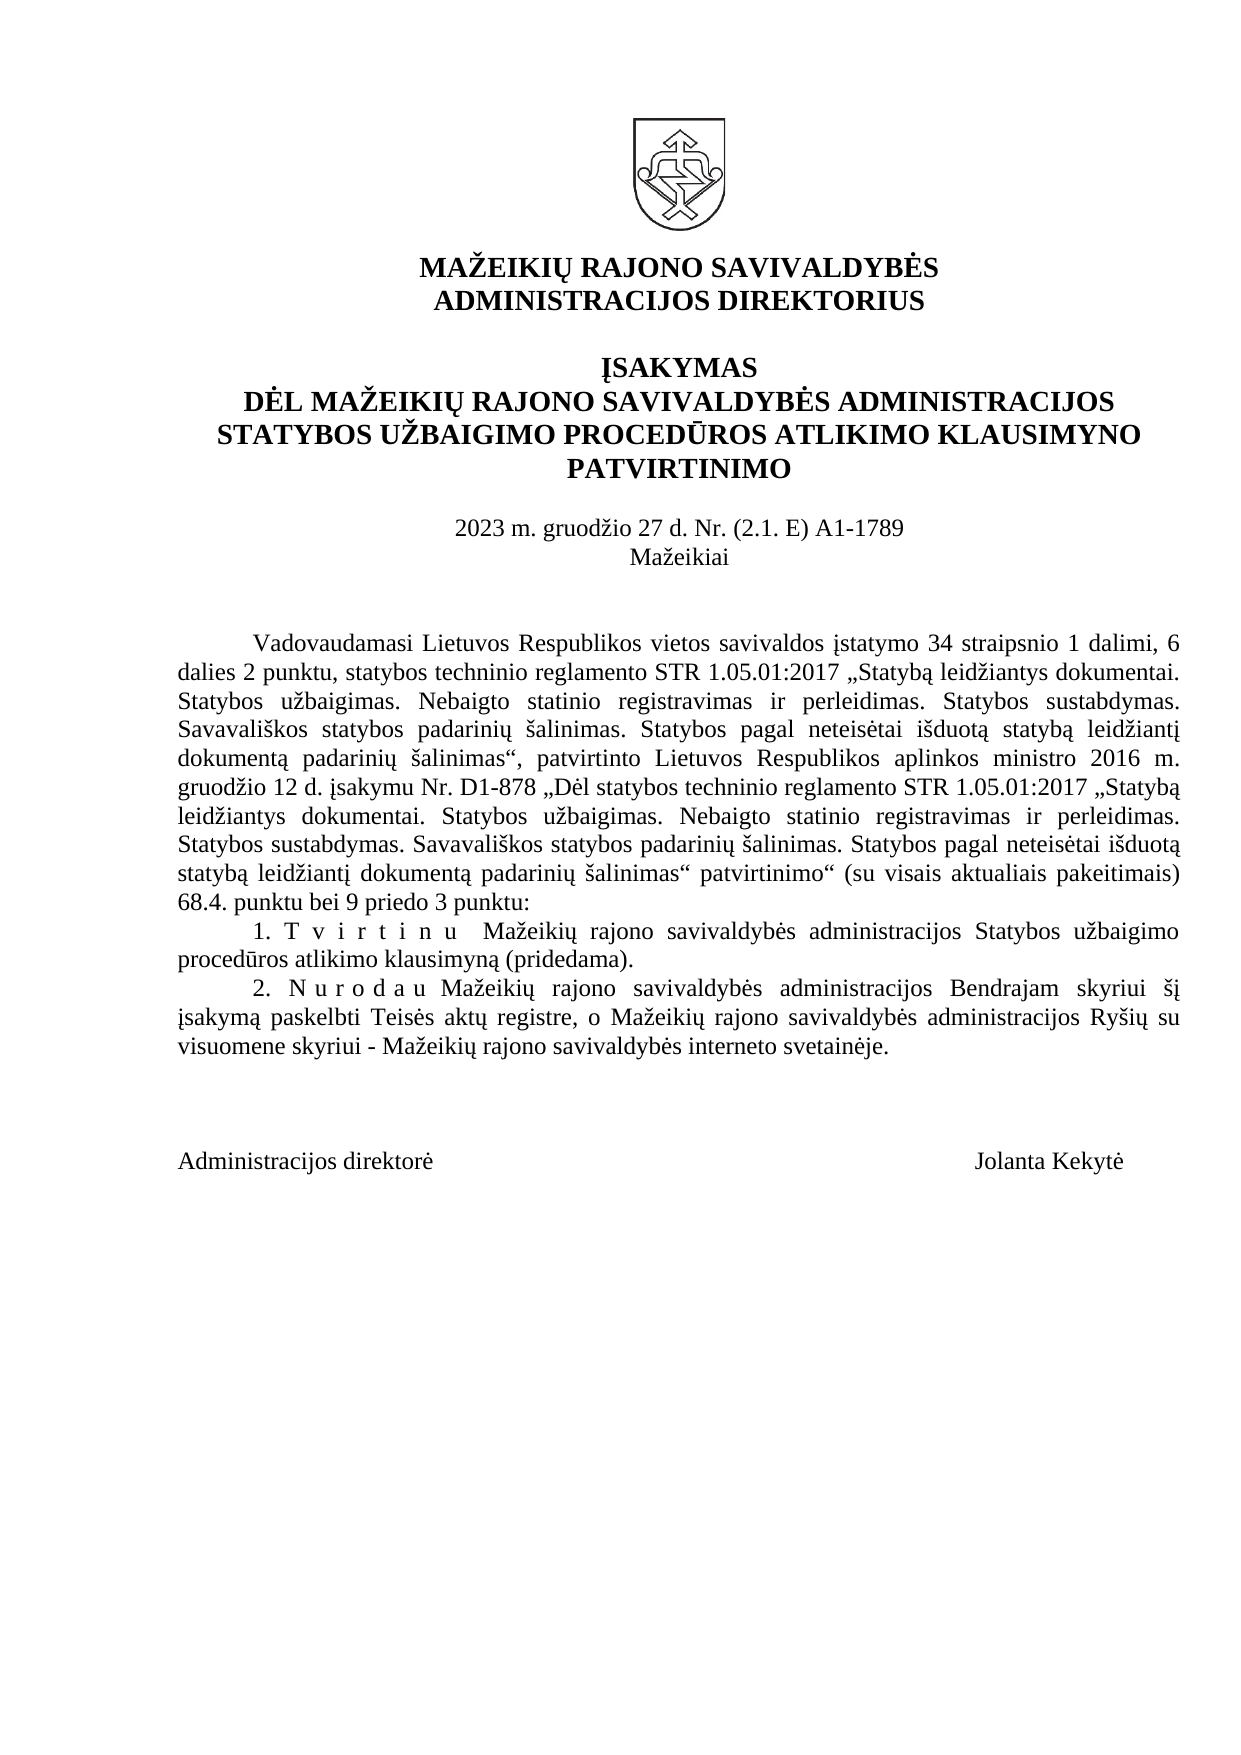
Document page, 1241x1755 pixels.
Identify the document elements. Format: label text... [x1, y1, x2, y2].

text DĖL MAŽEIKIŲ RAJONO SAVIVALDYBĖS ADMINISTRACIJOS STATYBOS UŽBAIGIMO PROCEDŪROS ATLIKIMO KLAUSIMYNO PATVIRTINIMO [177, 384, 1181, 484]
text Administracijos direktorė Jolanta Kekytė [177, 1146, 1181, 1174]
text Vadovaudamasi Lietuvos Respublikos vietos savivaldos įstatymo 34 straipsnio 1 dalimi, 6 dalies 2 punktu, statybos techninio reglamento STR 1.05.01:2017 „Statybą leidžiantys dokumentai. Statybos užbaigimas. Nebaigto statinio registravimas ir perleidimas. Statybos sustabdymas. Savavališkos statybos padarinių šalinimas. Statybos pagal neteisėtai išduotą statybą leidžiantį dokumentą padarinių šalinimas“, patvirtinto Lietuvos Respublikos aplinkos ministro 2016 m. gruodžio 12 d. įsakymu Nr. D1-878 „Dėl statybos techninio reglamento STR 1.05.01:2017 „Statybą leidžiantys dokumentai. Statybos užbaigimas. Nebaigto statinio registravimas ir perleidimas. Statybos sustabdymas. Savavališkos statybos padarinių šalinimas. Statybos pagal neteisėtai išduotą statybą leidžiantį dokumentą padarinių šalinimas“ patvirtinimo“ (su visais aktualiais pakeitimais) 68.4. punktu bei 9 priedo 3 punktu: [177, 628, 1181, 916]
subtitle ĮSAKYMAS [177, 350, 1181, 384]
text 2023 m. gruodžio 27 d. Nr. (2.1. E) A1-1789 [177, 513, 1181, 542]
text 1. T v i r t i n u Mažeikių rajono savivaldybės administracijos Statybos užbaigimo procedūros atlikimo klausimyną (pridedama). [177, 916, 1181, 973]
text Mažeikiai [177, 542, 1181, 571]
text 2. Nurodau Mažeikių rajono savivaldybės administracijos Bendrajam skyriui šį įsakymą paskelbti Teisės aktų registre, o Mažeikių rajono savivaldybės administracijos Ryšių su visuomene skyriui - Mažeikių rajono savivaldybės interneto svetainėje. [177, 973, 1181, 1059]
text Mažeikių rajono savivaldybės [177, 250, 1181, 283]
text administraCIJOS DIREKTORIUS [177, 283, 1181, 317]
